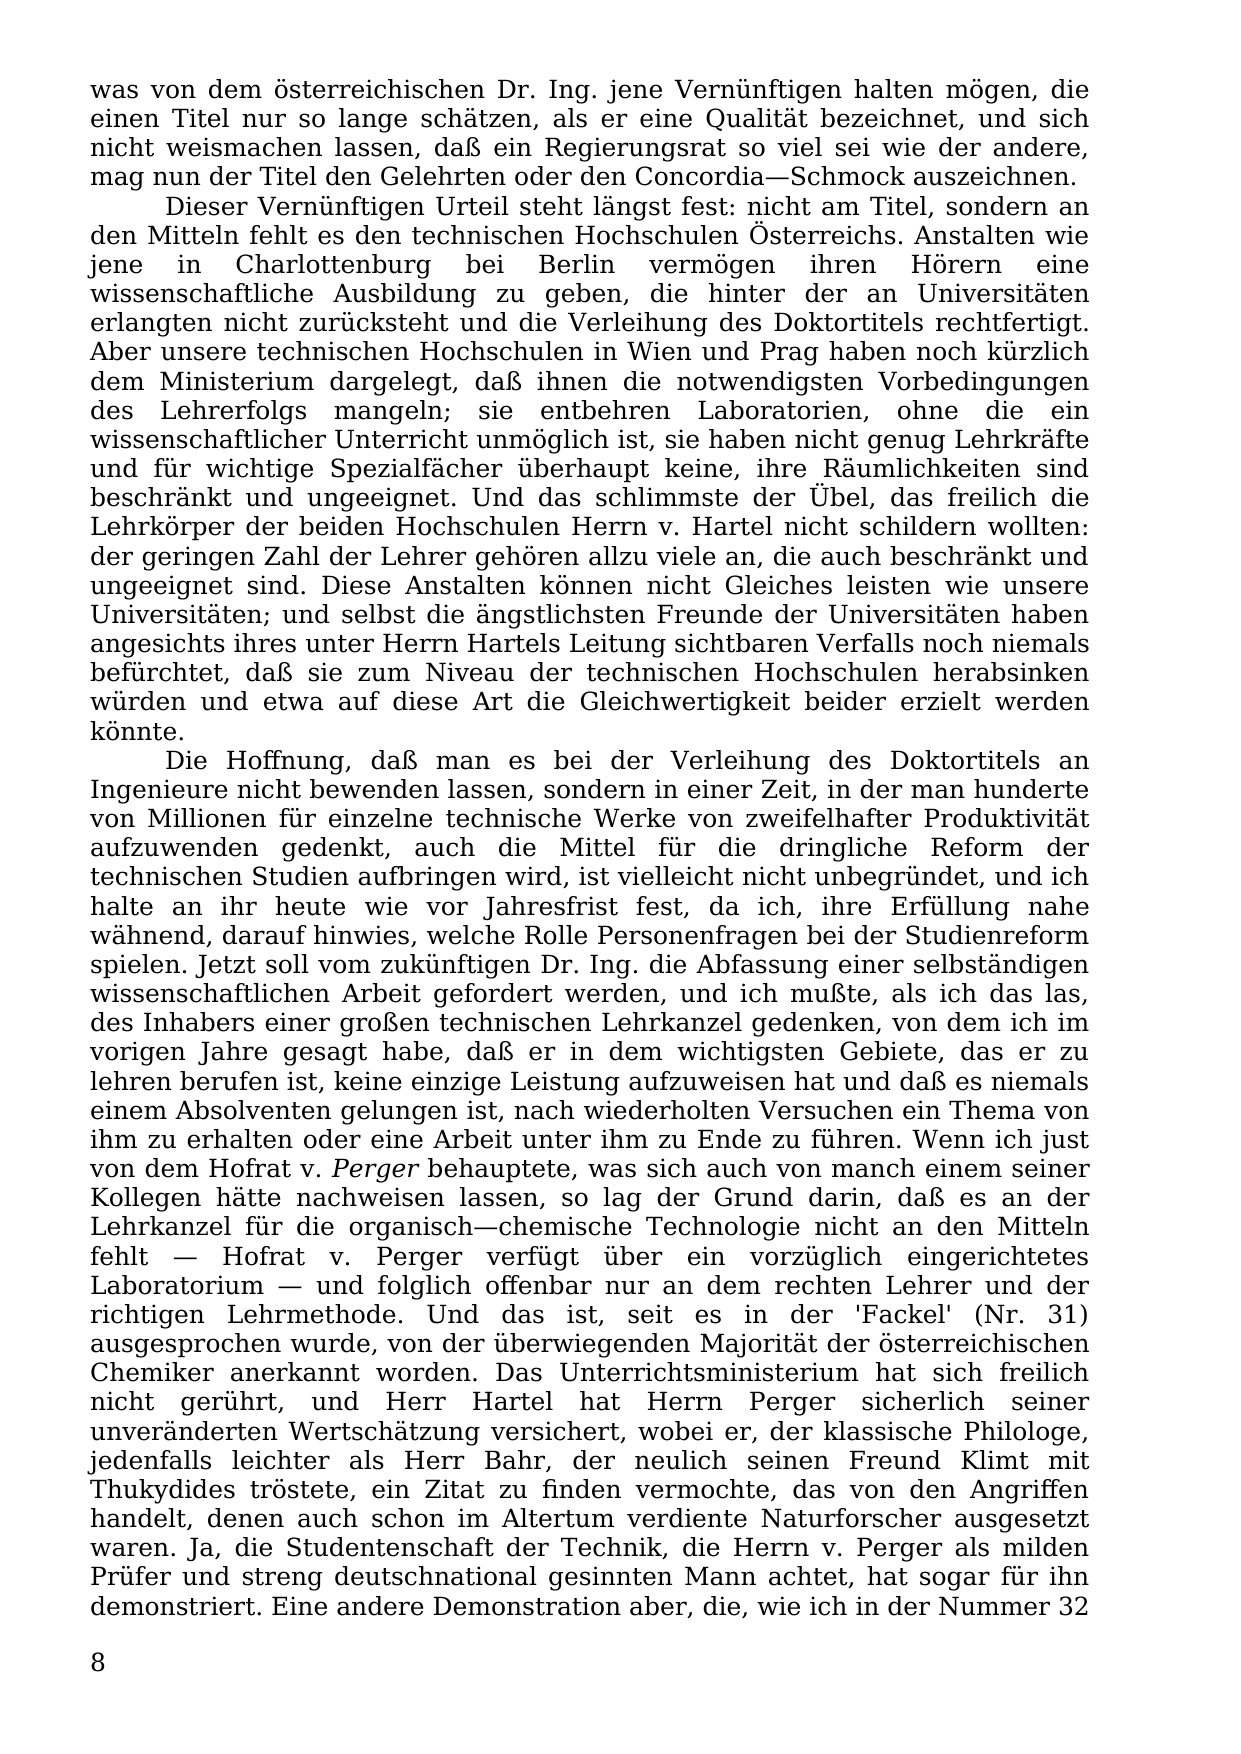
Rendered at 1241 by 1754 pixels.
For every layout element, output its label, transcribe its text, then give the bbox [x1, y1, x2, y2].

text Die Hoffnung, daß man es bei der Verleihung des Doktortitels an Ingenieure nicht bewenden lassen, sondern in einer Zeit, in der man hunderte von Millionen für einzelne technische Werke von zweifelhafter Produktivität aufzuwenden gedenkt, auch die Mittel für die dringliche Reform der technischen Studien aufbringen wird, ist vielleicht nicht unbegründet, und ich halte an ihr heute wie vor Jahresfrist fest, da ich, ihre Erfüllung nahe wähnend, darauf hinwies, welche Rolle Personenfragen bei der Studienreform spielen. Jetzt soll vom zukünftigen Dr. Ing. die Abfassung einer selbständigen wissenschaftlichen Arbeit gefordert werden, und ich mußte, als ich das las, des Inhabers einer großen technischen Lehrkanzel gedenken, von dem ich im vorigen Jahre gesagt habe, daß er in dem wichtigsten Gebiete, das er zu lehren berufen ist, keine einzige Leistung aufzuweisen hat und daß es niemals einem Absolventen gelungen ist, nach wiederholten Versuchen ein Thema von ihm zu erhalten oder eine Arbeit unter ihm zu Ende zu führen. Wenn ich just von dem Hofrat v. Perger behauptete, was sich auch von manch einem seiner Kollegen hätte nachweisen lassen, so lag der Grund darin, daß es an der Lehrkanzel für die organisch—chemische Technologie nicht an den Mitteln fehlt — Hofrat v. Perger verfügt über ein vorzüglich eingerichtetes Laboratorium — und folglich offenbar nur an dem rechten Lehrer und der richtigen Lehrmethode. Und das ist, seit es in der 'Fackel' (Nr. 31) ausgesprochen wurde, von der überwiegenden Majorität der österreichischen Chemiker anerkannt worden. Das Unterrichtsministerium hat sich freilich nicht gerührt, und Herr Hartel hat Herrn Perger sicherlich seiner unveränderten Wertschätzung versichert, wobei er, der klassische Philologe, jedenfalls leichter als Herr Bahr, der neulich seinen Freund Klimt mit Thukydides tröstete, ein Zitat zu finden vermochte, das von den Angriffen handelt, denen auch schon im Altertum verdiente Naturforscher ausgesetzt waren. Ja, die Studentenschaft der Technik, die Herrn v. Perger als milden Prüfer und streng deutschnational gesinnten Mann achtet, hat sogar für ihn demonstriert. Eine andere Demonstration aber, die, wie ich in der Nummer 32 [90, 746, 1091, 1621]
text Dieser Vernünftigen Urteil steht längst fest: nicht am Titel, sondern an den Mitteln fehlt es den technischen Hochschulen Österreichs. Anstalten wie jene in Charlottenburg bei Berlin vermögen ihren Hörern eine wissenschaftliche Ausbildung zu geben, die hinter der an Universitäten erlangten nicht zurücksteht und die Verleihung des Doktortitels rechtfertigt. Aber unsere technischen Hochschulen in Wien und Prag haben noch kürzlich dem Ministerium dargelegt, daß ihnen die notwendigsten Vorbedingungen des Lehrerfolgs mangeln; sie entbehren Laboratorien, ohne die ein wissenschaftlicher Unterricht unmöglich ist, sie haben nicht genug Lehrkräfte und für wichtige Spezialfächer überhaupt keine, ihre Räumlichkeiten sind beschränkt und ungeeignet. Und das schlimmste der Übel, das freilich die Lehrkörper der beiden Hochschulen Herrn v. Hartel nicht schildern wollten: der geringen Zahl der Lehrer gehören allzu viele an, die auch beschränkt und ungeeignet sind. Diese Anstalten können nicht Gleiches leisten wie unsere Universitäten; und selbst die ängstlichsten Freunde der Universitäten haben angesichts ihres unter Herrn Hartels Leitung sichtbaren Verfalls noch niemals befürchtet, daß sie zum Niveau der technischen Hochschulen herabsinken würden und etwa auf diese Art die Gleichwertigkeit beider erzielt werden könnte. [90, 192, 1091, 746]
text was von dem österreichischen Dr. Ing. jene Vernünftigen halten mögen, die einen Titel nur so lange schätzen, als er eine Qualität bezeichnet, und sich nicht weismachen lassen, daß ein Regierungsrat so viel sei wie der andere, mag nun der Titel den Gelehrten oder den Concordia—Schmock auszeichnen. [90, 75, 1091, 192]
